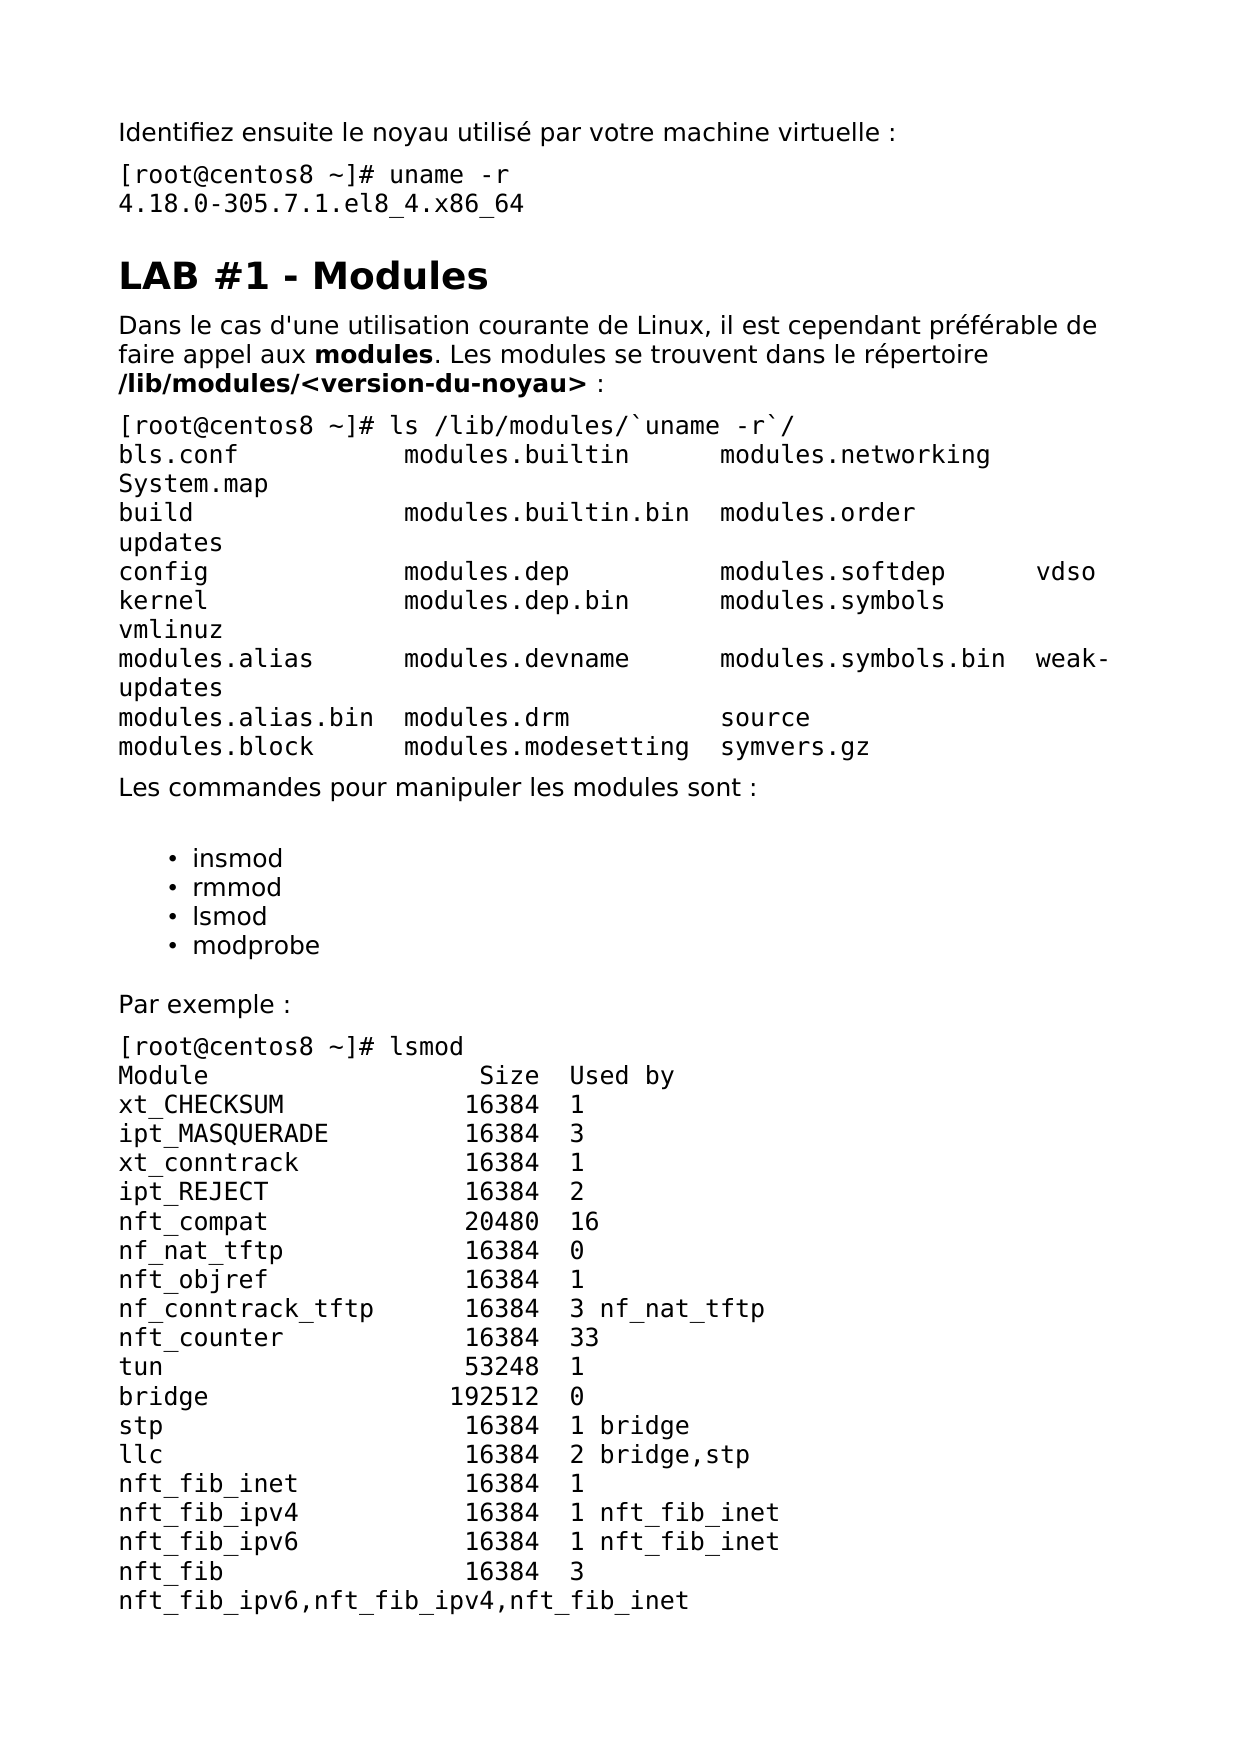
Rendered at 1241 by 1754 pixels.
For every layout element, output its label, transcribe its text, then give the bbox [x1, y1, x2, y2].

list rmmod [177, 873, 1122, 902]
subtitle LAB #1 - Modules [118, 255, 1122, 298]
text [root@centos8 ~]# uname -r 4.18.0-305.7.1.el8_4.x86_64 [118, 160, 1122, 218]
text Dans le cas d'une utilisation courante de Linux, il est cependant préférable de faire appel aux modules. Les modules se trouvent dans le répertoire /lib/modules/<version-du-noyau> : [118, 311, 1122, 398]
text Par exemple : [118, 990, 1122, 1019]
list insmod [177, 844, 1122, 873]
list modprobe [177, 931, 1122, 961]
text Les commandes pour manipuler les modules sont : [118, 773, 1122, 802]
text [root@centos8 ~]# ls /lib/modules/`uname -r`/ bls.conf modules.builtin modules.networking System.map build modules.builtin.bin modules.order updates config modules.dep modules.softdep vdso kernel modules.dep.bin modules.symbols vmlinuz modules.alias modules.devname modules.symbols.bin weak-updates modules.alias.bin modules.drm source modules.block modules.modesetting symvers.gz [118, 411, 1122, 761]
list lsmod [177, 902, 1122, 931]
text [root@centos8 ~]# lsmod Module Size Used by xt_CHECKSUM 16384 1 ipt_MASQUERADE 16384 3 xt_conntrack 16384 1 ipt_REJECT 16384 2 nft_compat 20480 16 nf_nat_tftp 16384 0 nft_objref 16384 1 nf_conntrack_tftp 16384 3 nf_nat_tftp nft_counter 16384 33 tun 53248 1 bridge 192512 0 stp 16384 1 bridge llc 16384 2 bridge,stp nft_fib_inet 16384 1 nft_fib_ipv4 16384 1 nft_fib_inet nft_fib_ipv6 16384 1 nft_fib_inet nft_fib 16384 3 nft_fib_ipv6,nft_fib_ipv4,nft_fib_inet [118, 1032, 1122, 1615]
text Identifiez ensuite le noyau utilisé par votre machine virtuelle : [118, 118, 1122, 147]
